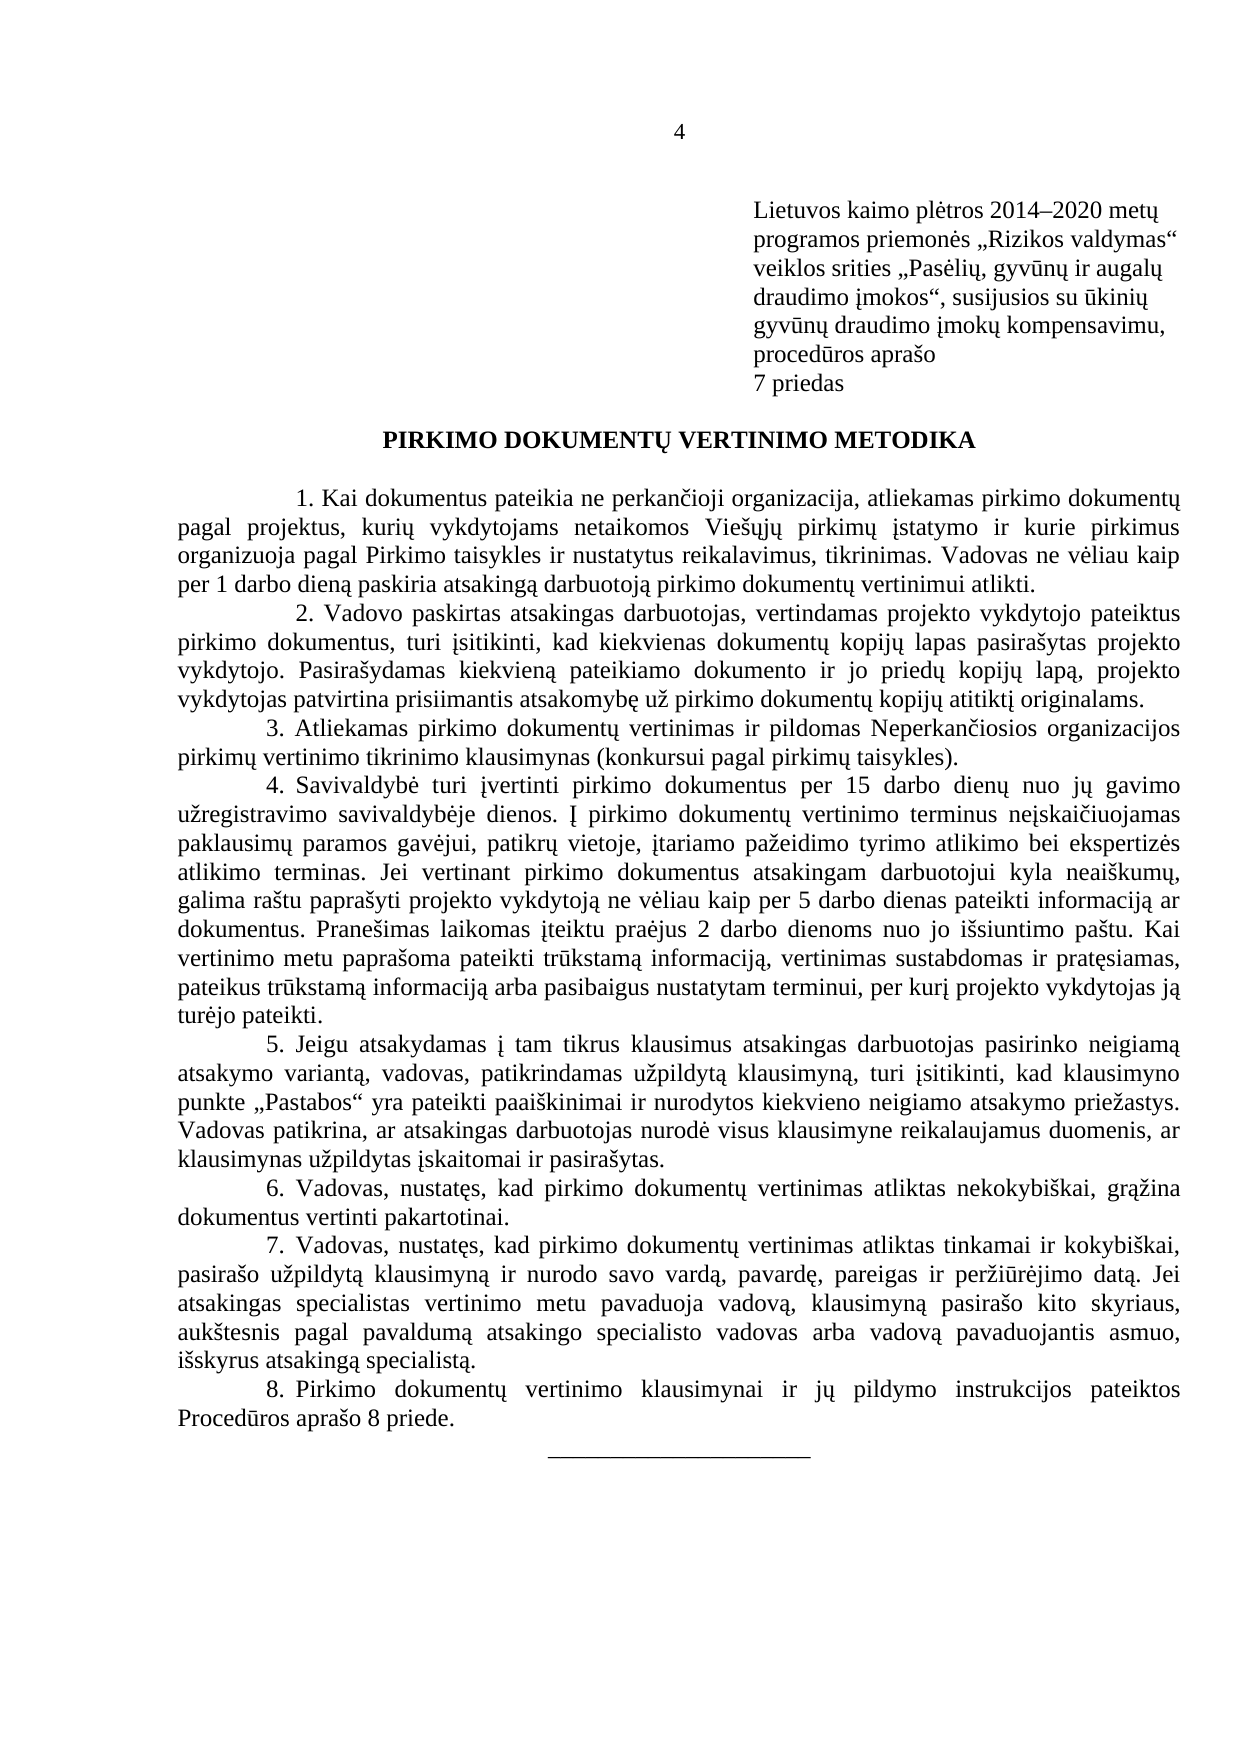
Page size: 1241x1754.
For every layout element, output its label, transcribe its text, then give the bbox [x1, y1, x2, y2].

text 6. Vadovas, nustatęs, kad pirkimo dokumentų vertinimas atliktas nekokybiškai, grąžina dokumentus vertinti pakartotinai. [177, 1173, 1181, 1231]
text 7. Vadovas, nustatęs, kad pirkimo dokumentų vertinimas atliktas tinkamai ir kokybiškai, pasirašo užpildytą klausimyną ir nurodo savo vardą, pavardę, pareigas ir peržiūrėjimo datą. Jei atsakingas specialistas vertinimo metu pavaduoja vadovą, klausimyną pasirašo kito skyriaus, aukštesnis pagal pavaldumą atsakingo specialisto vadovas arba vadovą pavaduojantis asmuo, išskyrus atsakingą specialistą. [177, 1231, 1181, 1374]
text 4. Savivaldybė turi įvertinti pirkimo dokumentus per 15 darbo dienų nuo jų gavimo užregistravimo savivaldybėje dienos. Į pirkimo dokumentų vertinimo terminus neįskaičiuojamas paklausimų paramos gavėjui, patikrų vietoje, įtariamo pažeidimo tyrimo atlikimo bei ekspertizės atlikimo terminas. Jei vertinant pirkimo dokumentus atsakingam darbuotojui kyla neaiškumų, galima raštu paprašyti projekto vykdytoją ne vėliau kaip per 5 darbo dienas pateikti informaciją ar dokumentus. Pranešimas laikomas įteiktu praėjus 2 darbo dienoms nuo jo išsiuntimo paštu. Kai vertinimo metu paprašoma pateikti trūkstamą informaciją, vertinimas sustabdomas ir pratęsiamas, pateikus trūkstamą informaciją arba pasibaigus nustatytam terminui, per kurį projekto vykdytojas ją turėjo pateikti. [177, 771, 1181, 1029]
text 8. Pirkimo dokumentų vertinimo klausimynai ir jų pildymo instrukcijos pateiktos Procedūros aprašo 8 priede. [177, 1374, 1181, 1432]
text 3. Atliekamas pirkimo dokumentų vertinimas ir pildomas Neperkančiosios organizacijos pirkimų vertinimo tikrinimo klausimynas (konkursui pagal pirkimų taisykles). [177, 713, 1181, 771]
text Lietuvos kaimo plėtros 2014–2020 metų programos priemonės „Rizikos valdymas“ veiklos srities „Pasėlių, gyvūnų ir augalų draudimo įmokos“, susijusios su ūkinių gyvūnų draudimo įmokų kompensavimu, procedūros aprašo [753, 196, 1181, 368]
text _____________________ [177, 1432, 1181, 1461]
text 5. Jeigu atsakydamas į tam tikrus klausimus atsakingas darbuotojas pasirinko neigiamą atsakymo variantą, vadovas, patikrindamas užpildytą klausimyną, turi įsitikinti, kad klausimyno punkte „Pastabos“ yra pateikti paaiškinimai ir nurodytos kiekvieno neigiamo atsakymo priežastys. Vadovas patikrina, ar atsakingas darbuotojas nurodė visus klausimyne reikalaujamus duomenis, ar klausimynas užpildytas įskaitomai ir pasirašytas. [177, 1029, 1181, 1173]
text PIRKIMO DOKUMENTŲ VERTINIMO METODIKA [177, 426, 1181, 454]
text 7 priedas [753, 368, 1181, 397]
text 2. Vadovo paskirtas atsakingas darbuotojas, vertindamas projekto vykdytojo pateiktus pirkimo dokumentus, turi įsitikinti, kad kiekvienas dokumentų kopijų lapas pasirašytas projekto vykdytojo. Pasirašydamas kiekvieną pateikiamo dokumento ir jo priedų kopijų lapą, projekto vykdytojas patvirtina prisiimantis atsakomybę už pirkimo dokumentų kopijų atitiktį originalams. [177, 598, 1181, 713]
text 1. Kai dokumentus pateikia ne perkančioji organizacija, atliekamas pirkimo dokumentų pagal projektus, kurių vykdytojams netaikomos Viešųjų pirkimų įstatymo ir kurie pirkimus organizuoja pagal Pirkimo taisykles ir nustatytus reikalavimus, tikrinimas. Vadovas ne vėliau kaip per 1 darbo dieną paskiria atsakingą darbuotoją pirkimo dokumentų vertinimui atlikti. [177, 483, 1181, 598]
